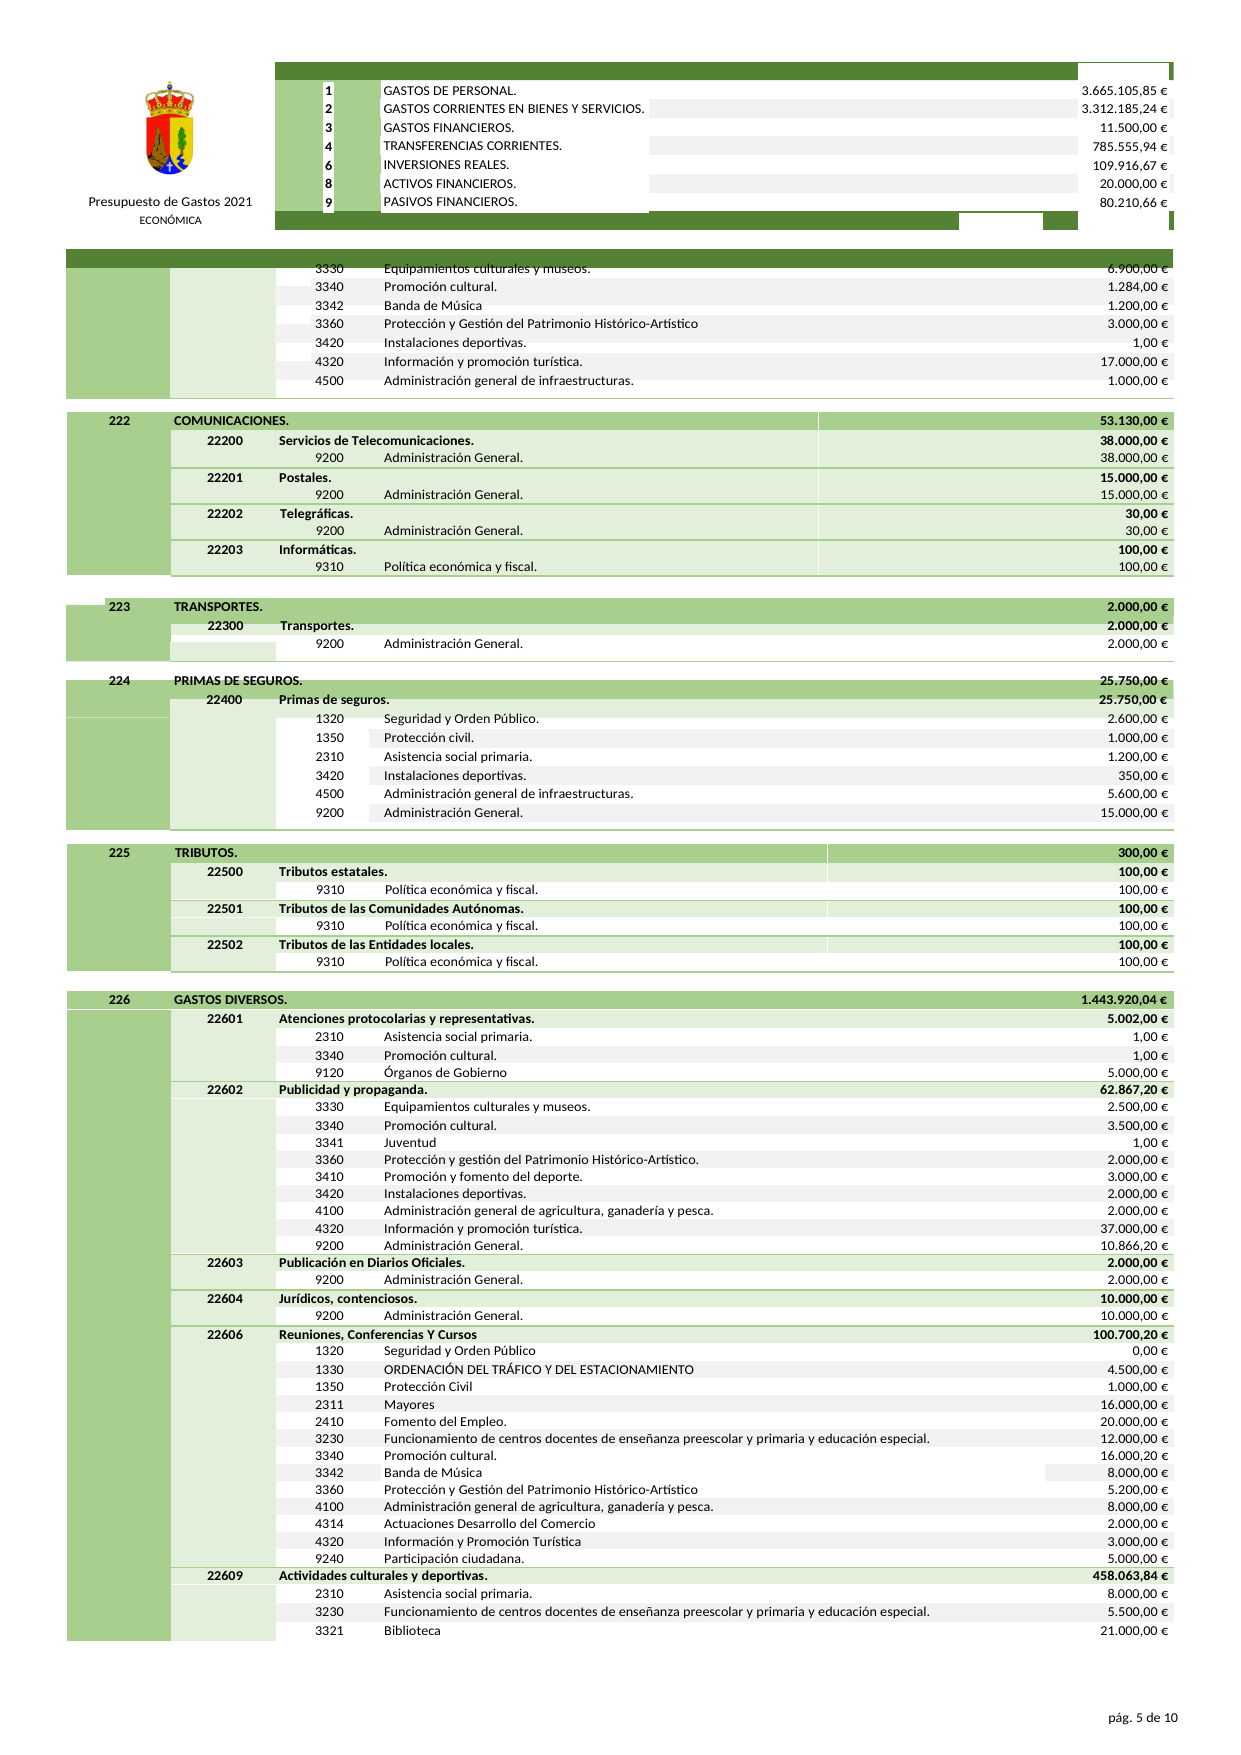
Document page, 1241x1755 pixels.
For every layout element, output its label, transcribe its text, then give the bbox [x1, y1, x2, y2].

table_cell 9310 Política económica y fiscal. [276, 918, 827, 935]
table_cell 9310 Política económica y fiscal. [276, 882, 827, 899]
table_cell 2.000,00 € [1045, 1151, 1174, 1168]
table_cell 350,00 € [867, 766, 1174, 785]
table_cell 3.000,00 € [1045, 1168, 1174, 1185]
table_cell 5.000,00 € [1045, 1064, 1174, 1081]
table_cell 3340 Promoción cultural. [276, 1116, 1045, 1134]
table_cell Promoción cultural. [364, 278, 899, 286]
table_cell 100,00 € [828, 863, 1174, 882]
table_cell 3360 Protección y gestión del Patrimonio Histórico-Artístico. [276, 1151, 1045, 1168]
table_cell 100.700,20 € [1045, 1327, 1174, 1343]
table_cell 5.500,00 € [1045, 1603, 1174, 1622]
table_cell 3420 [276, 766, 369, 785]
table_cell [171, 1343, 276, 1567]
table_cell 3410 Promoción y fomento del deporte. [276, 1168, 1045, 1185]
table_cell [171, 1307, 276, 1325]
table_cell 1350 Protección Civil [276, 1378, 1045, 1395]
table_cell 2.000,00 € [1045, 1255, 1174, 1271]
table_cell Actividades culturales y deportivas. [276, 1568, 1045, 1584]
table_cell [369, 624, 867, 635]
table_cell 25.750,00 € [867, 654, 1174, 661]
table_cell 1.000,00 € [1045, 1378, 1174, 1395]
table_header 225 [67, 844, 171, 863]
table_cell 10.000,00 € [1045, 1307, 1174, 1325]
table_cell 4320 Información y Promoción Turística [276, 1532, 1045, 1549]
table_cell 2.500,00 € [1045, 1099, 1174, 1116]
table_cell 1,00 € [1045, 1046, 1174, 1063]
table_cell Banda de Música [381, 1464, 1045, 1481]
table_cell 4100 Administración general de agricultura, ganadería y pesca. [276, 1498, 1045, 1515]
table_cell 9200 [171, 635, 369, 654]
table_cell 3342 [276, 1464, 381, 1481]
table_cell 62.867,20 € [1045, 1082, 1174, 1098]
table_cell 100,00 € [828, 918, 1174, 935]
table_cell Informáticas. 9310 [261, 541, 371, 575]
table_cell 4320 Información y promoción turística. [276, 1219, 1045, 1236]
table_cell 22203 [171, 541, 261, 575]
table_cell 100,00 € 100,00 € [819, 541, 1174, 575]
table_cell Publicidad y propaganda. [276, 1082, 1045, 1098]
table_cell 16.000,00 € [1045, 1395, 1174, 1412]
table_cell Administración General. [369, 804, 867, 822]
table_cell [171, 1028, 276, 1081]
table_cell [171, 1271, 276, 1289]
table_cell 3342 [311, 305, 364, 315]
table_cell 2.600,00 € [867, 718, 1174, 729]
table_cell 3420 [311, 343, 364, 352]
table_header Equipamientos culturales y museos. [364, 268, 899, 278]
table_cell 458.063,84 € [1045, 1568, 1174, 1584]
table_cell 9200 [276, 804, 369, 822]
table_cell 9240 Participación ciudadana. [276, 1550, 1045, 1567]
table_cell 3.500,00 € [1045, 1116, 1174, 1134]
table_cell 15.000,00 € [867, 804, 1174, 822]
table_header 300,00 € [828, 844, 1174, 863]
table_header 223 [105, 598, 171, 604]
table_cell 10.000,00 € [1045, 1291, 1174, 1307]
table_cell 3321 Biblioteca [276, 1622, 1045, 1641]
table_cell 9200 Administración General. [276, 1307, 1045, 1325]
table_cell Tributos de las Entidades locales. [276, 937, 827, 953]
table_cell Protección y Gestión del Patrimonio Histórico-Artístico [364, 315, 899, 324]
table_cell 3.000,00 € [1045, 1532, 1174, 1549]
table_cell 1320 [276, 718, 369, 729]
table_cell Publicación en Diarios Oficiales. [276, 1255, 1045, 1271]
table_cell Reuniones, Conferencias Y Cursos [276, 1327, 1045, 1343]
table_cell 3340 [311, 278, 364, 286]
table_cell Administración General. [369, 635, 867, 654]
table_cell 100,00 € [828, 882, 1174, 899]
table_header 6.900,00 € [899, 263, 1174, 278]
table_cell 1320 Seguridad y Orden Público [276, 1343, 1045, 1361]
table_cell 4100 Administración general de agricultura, ganadería y pesca. [276, 1202, 1045, 1219]
table_cell 9200 Administración General. [276, 1236, 1045, 1253]
table_header 222 [67, 412, 171, 430]
table_cell 3360 Protección y Gestión del Patrimonio Histórico-Artístico [276, 1481, 1045, 1498]
table_cell 3340 Promoción cultural. [276, 1447, 1045, 1464]
table_cell 3330 Equipamientos culturales y museos. [276, 1099, 1045, 1116]
table_cell 1.000,00 € [899, 380, 1174, 390]
table_cell 4.500,00 € [1045, 1361, 1174, 1378]
table_cell 12.000,00 € [1045, 1429, 1174, 1447]
table_cell 1330 ORDENACIÓN DEL TRÁFICO Y DEL ESTACIONAMIENTO [276, 1361, 1045, 1378]
table_cell Servicios de Telecomunicaciones. 9200 Administración General. [261, 430, 818, 467]
table_cell 3420 Instalaciones deportivas. [276, 1185, 1045, 1202]
table_cell 2.000,00 € [1045, 1185, 1174, 1202]
table_cell 4500 [311, 380, 364, 390]
table_cell 22202 [171, 505, 261, 539]
table_cell 4320 [311, 353, 364, 361]
table_header 226 GASTOS DIVERSOS. 1.443.920,04 € [67, 991, 1174, 1009]
table_cell 25.750,00 € [867, 662, 1174, 680]
table_cell 9120 Órganos de Gobierno [276, 1064, 1045, 1081]
table_cell 22501 [171, 901, 276, 917]
table_cell 1.200,00 € [899, 305, 1174, 315]
table_cell 2.000,00 € [867, 624, 1174, 635]
table_cell 30,00 € 30,00 € [819, 505, 1174, 539]
table_cell 38.000,00 € 38.000,00 € [819, 430, 1174, 467]
table_cell [171, 882, 276, 899]
table_header TRANSPORTES. [171, 598, 369, 604]
table_cell 2.000,00 € [1045, 1202, 1174, 1219]
table_cell 10.866,20 € [1045, 1236, 1174, 1253]
table_cell Atenciones protocolarias y representativas. [276, 1010, 1045, 1028]
table_cell Telegráficas. 9200 [261, 505, 371, 539]
table_cell PRIMAS DE SEGUROS. [171, 662, 369, 680]
table_cell Protección civil. [369, 729, 867, 748]
table_header 3330 [311, 268, 364, 278]
table_cell 8.000,00 € [1045, 1585, 1174, 1603]
table_cell 0,00 € [1045, 1343, 1174, 1361]
table_cell 2.000,00 € [1045, 1271, 1174, 1289]
table_cell 1.000,00 € [867, 729, 1174, 748]
table_cell 5.200,00 € [1045, 1481, 1174, 1498]
table_cell 4500 [276, 785, 369, 803]
table_cell Administración general de infraestructuras. [364, 380, 899, 390]
table_cell [67, 430, 171, 575]
table_cell 2310 [276, 748, 369, 766]
table_cell 5.002,00 € [1045, 1010, 1174, 1028]
table_cell [369, 662, 867, 680]
table_cell Jurídicos, contenciosos. [276, 1291, 1045, 1307]
table_cell [369, 654, 867, 661]
table_cell 9310 Política económica y fiscal. [276, 953, 827, 971]
table_cell 22609 [171, 1568, 276, 1584]
table_cell 100,00 € [828, 901, 1174, 917]
table_cell 2.000,00 € [1045, 1515, 1174, 1532]
table_cell 37.000,00 € [1045, 1219, 1174, 1236]
table_cell Instalaciones deportivas. [364, 343, 899, 352]
table_cell 2310 Asistencia social primaria. [276, 1028, 1045, 1046]
table_cell 3341 Juventud [276, 1134, 1045, 1151]
table_cell 1,00 € [899, 343, 1174, 352]
table_cell 9200 Administración General. [276, 1271, 1045, 1289]
table_cell [67, 863, 171, 971]
table_cell Información y promoción turística. [364, 353, 899, 361]
table_header 2.000,00 € [867, 598, 1174, 604]
table_cell 100,00 € [828, 953, 1174, 971]
table_cell 3340 Promoción cultural. [276, 1046, 1045, 1063]
table_cell Tributos estatales. [276, 863, 827, 882]
table_cell [171, 918, 276, 935]
table_cell 2311 Mayores [276, 1395, 1045, 1412]
table_cell 3360 [311, 315, 364, 324]
table_cell 20.000,00 € [1045, 1413, 1174, 1429]
table_cell 4314 Actuaciones Desarrollo del Comercio [276, 1515, 1045, 1532]
table_cell 21.000,00 € [1045, 1622, 1174, 1641]
table_header COMUNICACIONES. [171, 412, 818, 430]
table_cell [171, 1099, 276, 1253]
table_cell 8.000,00 € [1045, 1464, 1174, 1481]
table_cell 22200 [171, 430, 261, 467]
table_cell 224 [105, 662, 171, 680]
table_cell 22201 [171, 469, 261, 503]
table_cell 3.000,00 € [899, 315, 1174, 324]
table_cell 100,00 € [828, 937, 1174, 953]
table_cell Tributos de las Comunidades Autónomas. [276, 901, 827, 917]
table_cell 1.200,00 € [867, 748, 1174, 766]
table_cell 1350 [276, 729, 369, 748]
table_cell Administración General. [371, 505, 818, 539]
table_cell 8.000,00 € [1045, 1498, 1174, 1515]
table_cell 22602 [171, 1082, 276, 1098]
table_cell 3230 Funcionamiento de centros docentes de enseñanza preescolar y primaria y educación especial. [276, 1603, 1045, 1622]
table_cell 5.600,00 € [867, 785, 1174, 803]
table_cell 22606 [171, 1327, 276, 1343]
table_cell 22502 [171, 937, 276, 953]
table_cell 2.000,00 € [867, 635, 1174, 654]
table_cell 1.284,00 € [899, 278, 1174, 286]
table_cell [67, 1010, 171, 1641]
table_cell Banda de Música [364, 305, 899, 315]
table_cell Administración General. [371, 469, 818, 503]
table_header 53.130,00 € [819, 412, 1174, 430]
table_cell 2410 Fomento del Empleo. [276, 1413, 1045, 1429]
table_cell Asistencia social primaria. [369, 748, 867, 766]
table_cell 22300 Transportes. [171, 624, 369, 635]
table_cell 22601 [171, 1010, 276, 1028]
table_header TRIBUTOS. [171, 844, 276, 863]
table_cell PRIMAS DE SEGUROS. [276, 654, 369, 661]
table_cell Seguridad y Orden Público. [369, 718, 867, 729]
table_cell 5.000,00 € [1045, 1550, 1174, 1567]
table_cell 1,00 € [1045, 1028, 1174, 1046]
table_cell [171, 953, 276, 971]
table_cell 17.000,00 € [899, 353, 1174, 361]
table_cell 16.000,20 € [1045, 1447, 1174, 1464]
table_cell [171, 1585, 276, 1641]
table_cell 22604 [171, 1291, 276, 1307]
table_header [276, 844, 827, 863]
table_cell 22500 [171, 863, 276, 882]
table_cell Instalaciones deportivas. [369, 766, 867, 785]
table_cell Política económica y fiscal. [371, 541, 818, 575]
table_cell 3230 Funcionamiento de centros docentes de enseñanza preescolar y primaria y educación especial. [276, 1429, 1045, 1447]
table_cell 22603 [171, 1255, 276, 1271]
table_cell 1,00 € [1045, 1134, 1174, 1151]
table_cell 15.000,00 € 15.000,00 € [819, 469, 1174, 503]
table_cell 2310 Asistencia social primaria. [276, 1585, 1045, 1603]
table_header [369, 598, 867, 604]
table_cell Administración general de infraestructuras. [369, 785, 867, 803]
table_cell Postales. 9200 [261, 469, 371, 503]
